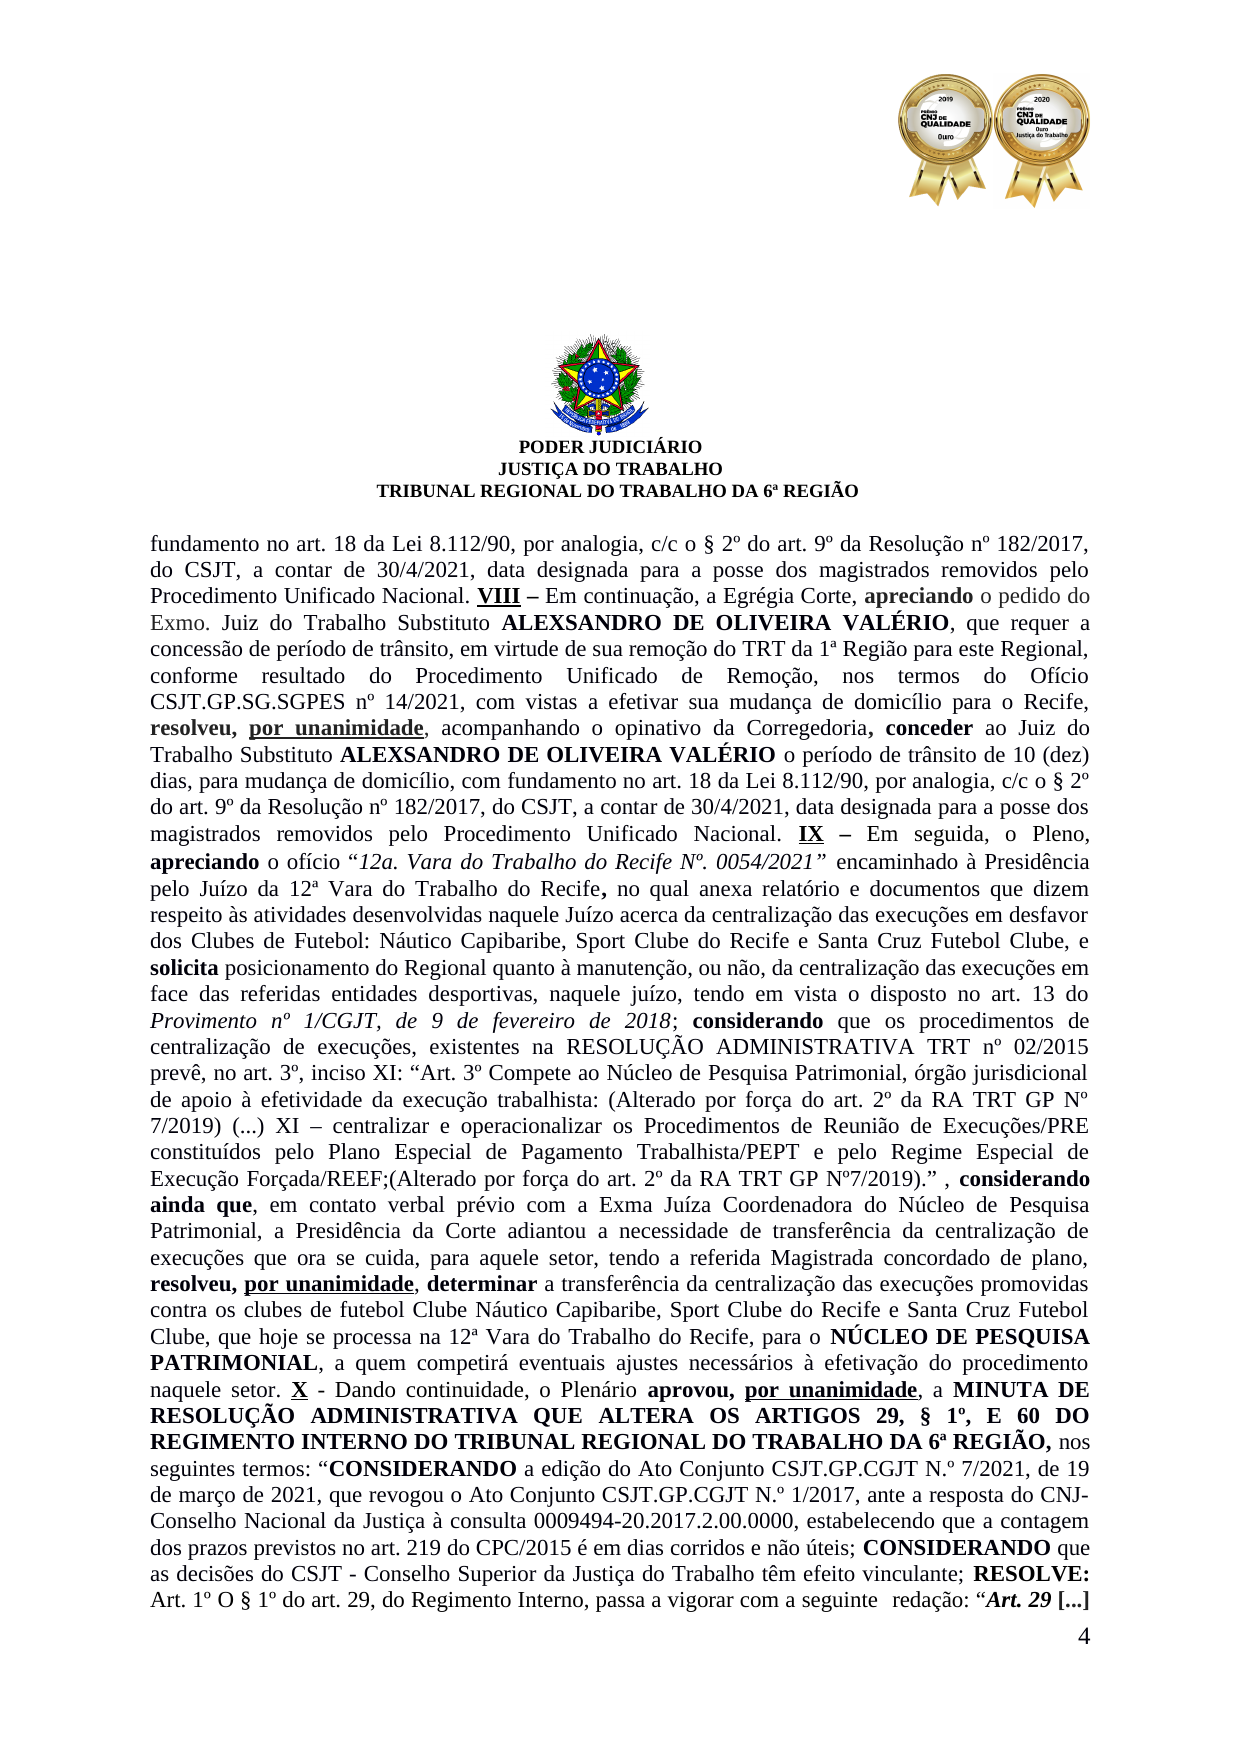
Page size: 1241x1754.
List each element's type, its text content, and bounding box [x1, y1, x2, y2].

text fundamento no art. 18 da Lei 8.112/90, por analogia, c/c o § 2º do art. 9º da Resolução nº 182/2017, do CSJT, a contar de 30/4/2021, data designada para a posse dos magistrados removidos pelo Procedimento Unificado Nacional. VIII – Em continuação, a Egrégia Corte, apreciando o pedido do Exmo. Juiz do Trabalho Substituto ALEXSANDRO DE OLIVEIRA VALÉRIO, que requer a concessão de período de trânsito, em virtude de sua remoção do TRT da 1ª Região para este Regional, conforme resultado do Procedimento Unificado de Remoção, nos termos do Ofício CSJT.GP.SG.SGPES nº 14/2021, com vistas a efetivar sua mudança de domicílio para o Recife, resolveu, por unanimidade, acompanhando o opinativo da Corregedoria, conceder ao Juiz do Trabalho Substituto ALEXSANDRO DE OLIVEIRA VALÉRIO o período de trânsito de 10 (dez) dias, para mudança de domicílio, com fundamento no art. 18 da Lei 8.112/90, por analogia, c/c o § 2º do art. 9º da Resolução nº 182/2017, do CSJT, a contar de 30/4/2021, data designada para a posse dos magistrados removidos pelo Procedimento Unificado Nacional. IX – Em seguida, o Pleno, apreciando o ofício “12a. Vara do Trabalho do Recife Nº. 0054/2021” encaminhado à Presidência pelo Juízo da 12ª Vara do Trabalho do Recife, no qual anexa relatório e documentos que dizem respeito às atividades desenvolvidas naquele Juízo acerca da centralização das execuções em desfavor dos Clubes de Futebol: Náutico Capibaribe, Sport Clube do Recife e Santa Cruz Futebol Clube, e solicita posicionamento do Regional quanto à manutenção, ou não, da centralização das execuções em face das referidas entidades desportivas, naquele juízo, tendo em vista o disposto no art. 13 do Provimento nº 1/CGJT, de 9 de fevereiro de 2018; considerando que os procedimentos de centralização de execuções, existentes na RESOLUÇÃO ADMINISTRATIVA TRT nº 02/2015 prevê, no art. 3º, inciso XI: “Art. 3º Compete ao Núcleo de Pesquisa Patrimonial, órgão jurisdicional de apoio à efetividade da execução trabalhista: (Alterado por força do art. 2º da RA TRT GP Nº 7/2019) (...) XI – centralizar e operacionalizar os Procedimentos de Reunião de Execuções/PRE constituídos pelo Plano Especial de Pagamento Trabalhista/PEPT e pelo Regime Especial de Execução Forçada/REEF;(Alterado por força do art. 2º da RA TRT GP Nº7/2019).” , considerando ainda que, em contato verbal prévio com a Exma Juíza Coordenadora do Núcleo de Pesquisa Patrimonial, a Presidência da Corte adiantou a necessidade de transferência da centralização de execuções que ora se cuida, para aquele setor, tendo a referida Magistrada concordado de plano, resolveu, por unanimidade, determinar a transferência da centralização das execuções promovidas contra os clubes de futebol Clube Náutico Capibaribe, Sport Clube do Recife e Santa Cruz Futebol Clube, que hoje se processa na 12ª Vara do Trabalho do Recife, para o NÚCLEO DE PESQUISA PATRIMONIAL, a quem competirá eventuais ajustes necessários à efetivação do procedimento naquele setor. X - Dando continuidade, o Plenário aprovou, por unanimidade, a MINUTA DE RESOLUÇÃO ADMINISTRATIVA QUE ALTERA OS ARTIGOS 29, § 1º, E 60 DO REGIMENTO INTERNO DO TRIBUNAL REGIONAL DO TRABALHO DA 6ª REGIÃO, nos seguintes termos: “CONSIDERANDO a edição do Ato Conjunto CSJT.GP.CGJT N.º 7/2021, de 19 de março de 2021, que revogou o Ato Conjunto CSJT.GP.CGJT N.º 1/2017, ante a resposta do CNJ-Conselho Nacional da Justiça à consulta 0009494-20.2017.2.00.0000, estabelecendo que a contagem dos prazos previstos no art. 219 do CPC/2015 é em dias corridos e não úteis; CONSIDERANDO que as decisões do CSJT - Conselho Superior da Justiça do Trabalho têm efeito vinculante; RESOLVE: Art. 1º O § 1º do art. 29, do Regimento Interno, passa a vigorar com a seguinte redação: “Art. 29 [...] [150, 530, 1090, 1613]
